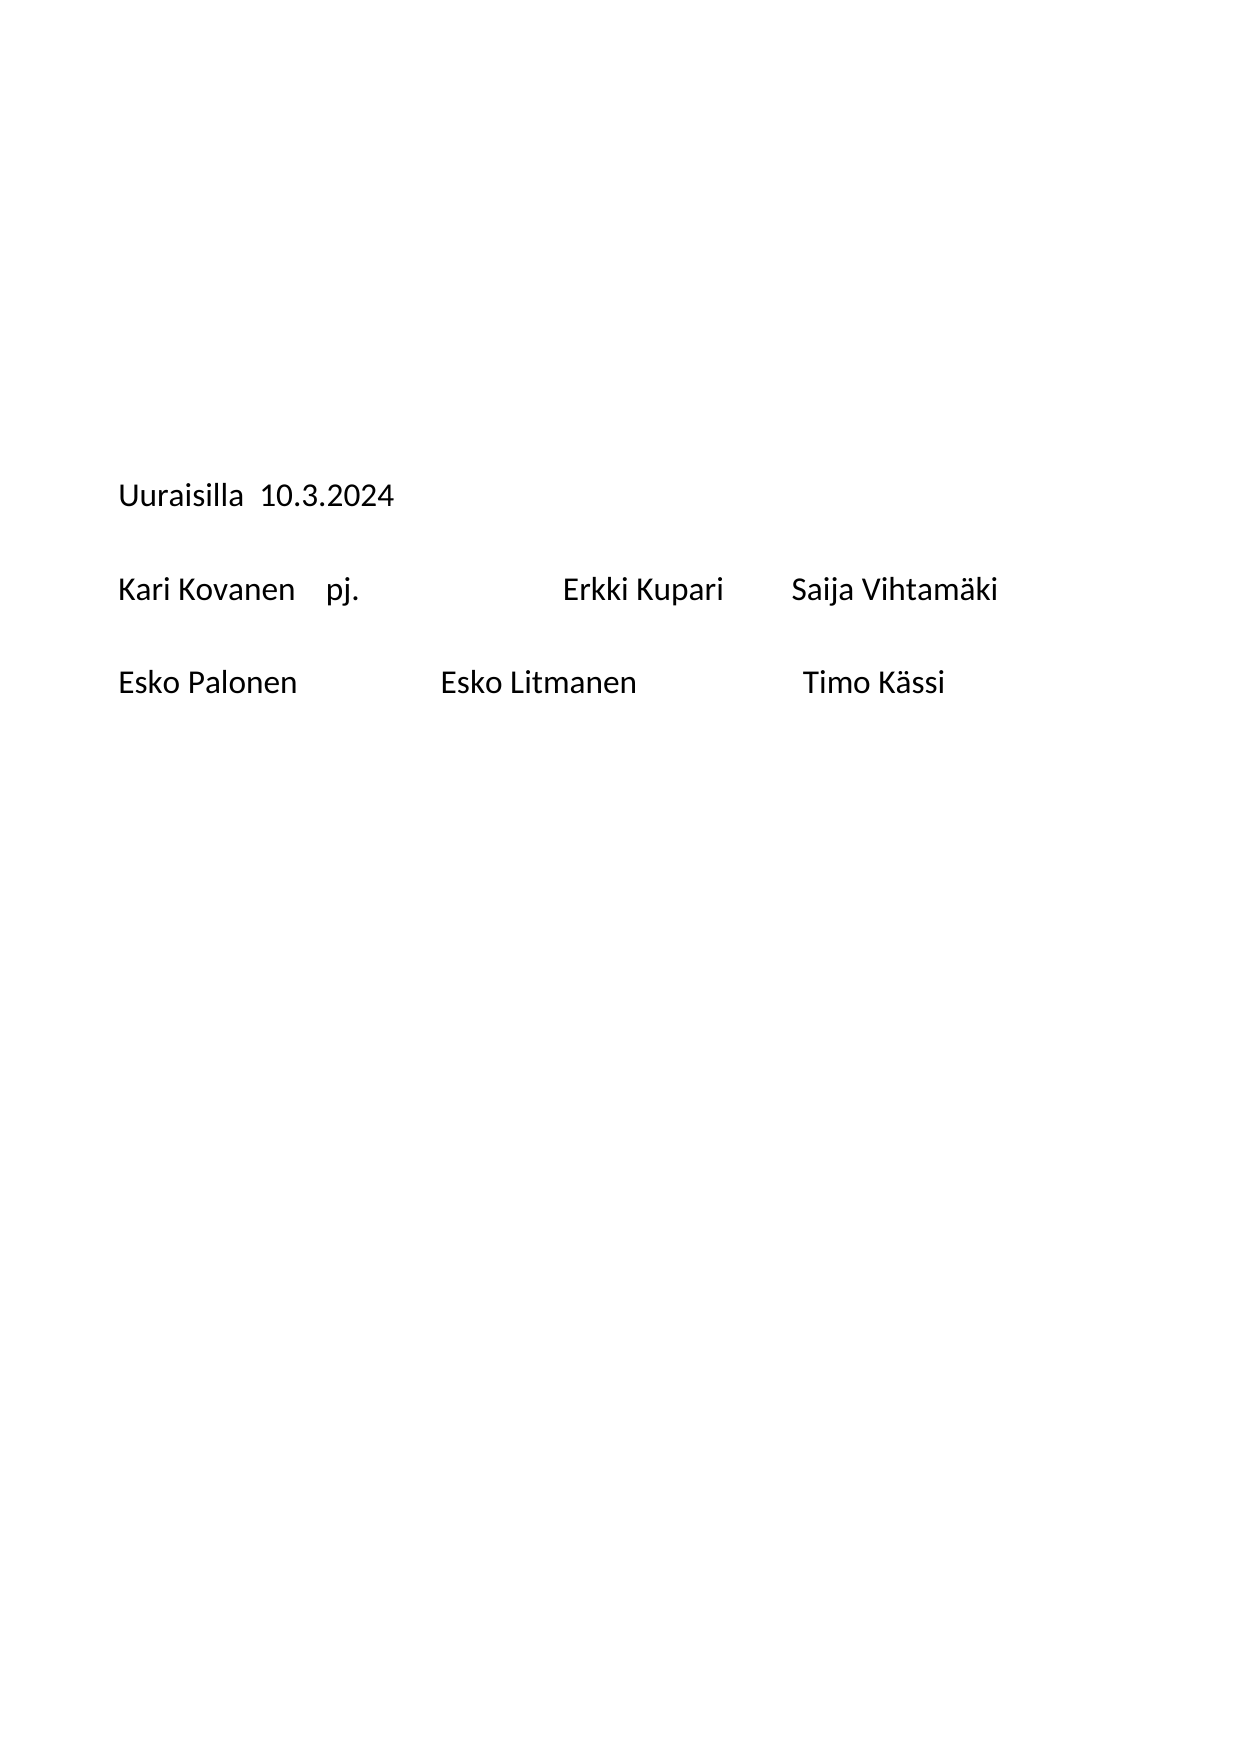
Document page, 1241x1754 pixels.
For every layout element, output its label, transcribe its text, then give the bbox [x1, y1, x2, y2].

text Uuraisilla 10.3.2024 Kari Kovanen pj. Erkki Kupari Saija Vihtamäki Esko Palonen Esko Litmanen Timo Kässi [118, 474, 1122, 702]
